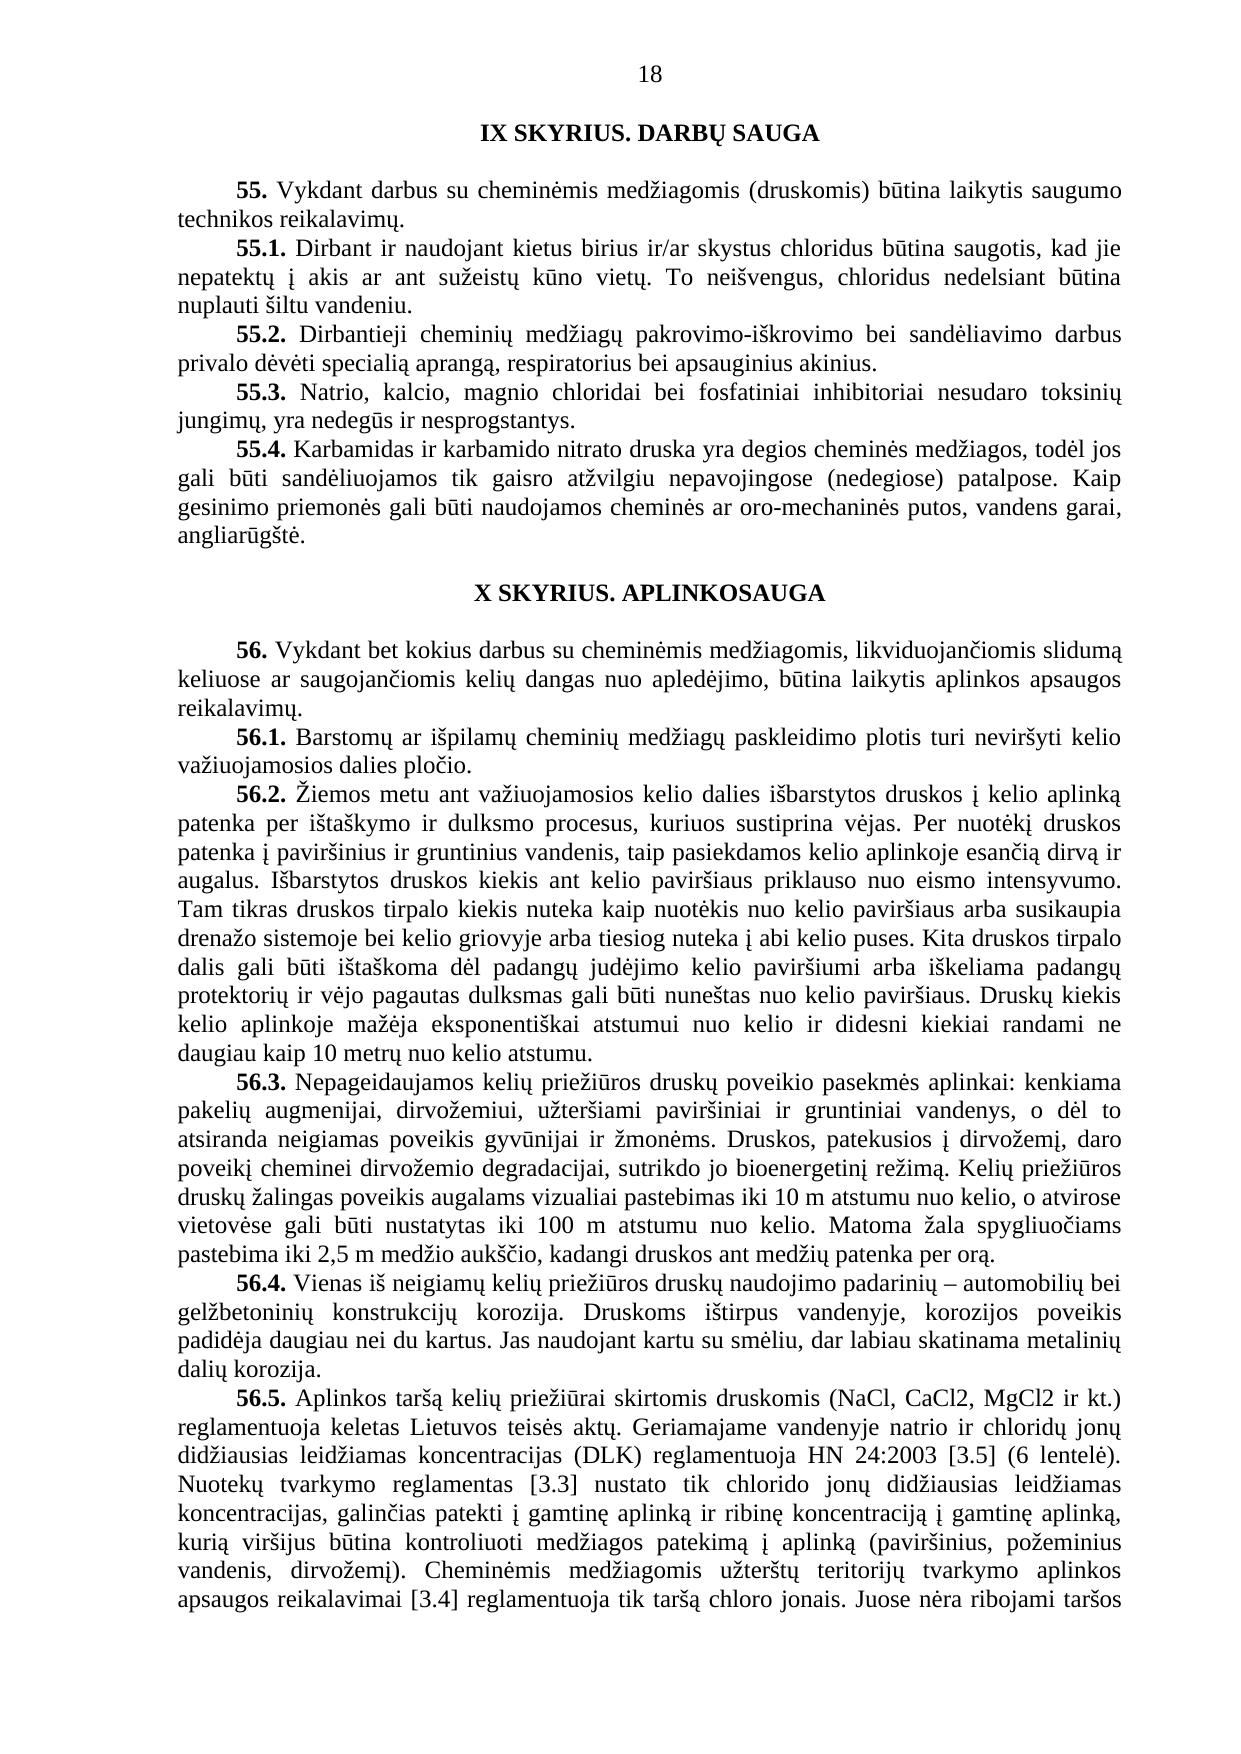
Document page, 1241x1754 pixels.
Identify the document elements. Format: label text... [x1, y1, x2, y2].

text IX SKYRIUS. DARBŲ SAUGA [177, 118, 1122, 147]
text 55. Vykdant darbus su cheminėmis medžiagomis (druskomis) būtina laikytis saugumo technikos reikalavimų. [177, 176, 1122, 233]
text 55.4. Karbamidas ir karbamido nitrato druska yra degios cheminės medžiagos, todėl jos gali būti sandėliuojamos tik gaisro atžvilgiu nepavojingose (nedegiose) patalpose. Kaip gesinimo priemonės gali būti naudojamos cheminės ar oro-mechaninės putos, vandens garai, angliarūgštė. [177, 434, 1122, 549]
text 56. Vykdant bet kokius darbus su cheminėmis medžiagomis, likviduojančiomis slidumą keliuose ar saugojančiomis kelių dangas nuo apledėjimo, būtina laikytis aplinkos apsaugos reikalavimų. [177, 636, 1122, 722]
text 56.2. Žiemos metu ant važiuojamosios kelio dalies išbarstytos druskos į kelio aplinką patenka per ištaškymo ir dulksmo procesus, kuriuos sustiprina vėjas. Per nuotėkį druskos patenka į paviršinius ir gruntinius vandenis, taip pasiekdamos kelio aplinkoje esančią dirvą ir augalus. Išbarstytos druskos kiekis ant kelio paviršiaus priklauso nuo eismo intensyvumo. Tam tikras druskos tirpalo kiekis nuteka kaip nuotėkis nuo kelio paviršiaus arba susikaupia drenažo sistemoje bei kelio griovyje arba tiesiog nuteka į abi kelio puses. Kita druskos tirpalo dalis gali būti ištaškoma dėl padangų judėjimo kelio paviršiumi arba iškeliama padangų protektorių ir vėjo pagautas dulksmas gali būti nuneštas nuo kelio paviršiaus. Druskų kiekis kelio aplinkoje mažėja eksponentiškai atstumui nuo kelio ir didesni kiekiai randami ne daugiau kaip 10 metrų nuo kelio atstumu. [177, 779, 1122, 1067]
text 55.1. Dirbant ir naudojant kietus birius ir/ar skystus chloridus būtina saugotis, kad jie nepatektų į akis ar ant sužeistų kūno vietų. To neišvengus, chloridus nedelsiant būtina nuplauti šiltu vandeniu. [177, 233, 1122, 319]
text 56.1. Barstomų ar išpilamų cheminių medžiagų paskleidimo plotis turi neviršyti kelio važiuojamosios dalies pločio. [177, 722, 1122, 779]
text 56.5. Aplinkos taršą kelių priežiūrai skirtomis druskomis (NaCl, CaCl2, MgCl2 ir kt.) reglamentuoja keletas Lietuvos teisės aktų. Geriamajame vandenyje natrio ir chloridų jonų didžiausias leidžiamas koncentracijas (DLK) reglamentuoja HN 24:2003 [3.5] (6 lentelė). Nuotekų tvarkymo reglamentas [3.3] nustato tik chlorido jonų didžiausias leidžiamas koncentracijas, galinčias patekti į gamtinę aplinką ir ribinę koncentraciją į gamtinę aplinką, kurią viršijus būtina kontroliuoti medžiagos patekimą į aplinką (paviršinius, požeminius vandenis, dirvožemį). Cheminėmis medžiagomis užterštų teritorijų tvarkymo aplinkos apsaugos reikalavimai [3.4] reglamentuoja tik taršą chloro jonais. Juose nėra ribojami taršos [177, 1383, 1122, 1613]
text 56.4. Vienas iš neigiamų kelių priežiūros druskų naudojimo padarinių – automobilių bei gelžbetoninių konstrukcijų korozija. Druskoms ištirpus vandenyje, korozijos poveikis padidėja daugiau nei du kartus. Jas naudojant kartu su smėliu, dar labiau skatinama metalinių dalių korozija. [177, 1268, 1122, 1383]
text X SKYRIUS. APLINKOSAUGA [177, 578, 1122, 607]
text 55.3. Natrio, kalcio, magnio chloridai bei fosfatiniai inhibitoriai nesudaro toksinių jungimų, yra nedegūs ir nesprogstantys. [177, 377, 1122, 434]
text 55.2. Dirbantieji cheminių medžiagų pakrovimo-iškrovimo bei sandėliavimo darbus privalo dėvėti specialią aprangą, respiratorius bei apsauginius akinius. [177, 319, 1122, 377]
text 56.3. Nepageidaujamos kelių priežiūros druskų poveikio pasekmės aplinkai: kenkiama pakelių augmenijai, dirvožemiui, užteršiami paviršiniai ir gruntiniai vandenys, o dėl to atsiranda neigiamas poveikis gyvūnijai ir žmonėms. Druskos, patekusios į dirvožemį, daro poveikį cheminei dirvožemio degradacijai, sutrikdo jo bioenergetinį režimą. Kelių priežiūros druskų žalingas poveikis augalams vizualiai pastebimas iki 10 m atstumu nuo kelio, o atvirose vietovėse gali būti nustatytas iki 100 m atstumu nuo kelio. Matoma žala spygliuočiams pastebima iki 2,5 m medžio aukščio, kadangi druskos ant medžių patenka per orą. [177, 1067, 1122, 1268]
